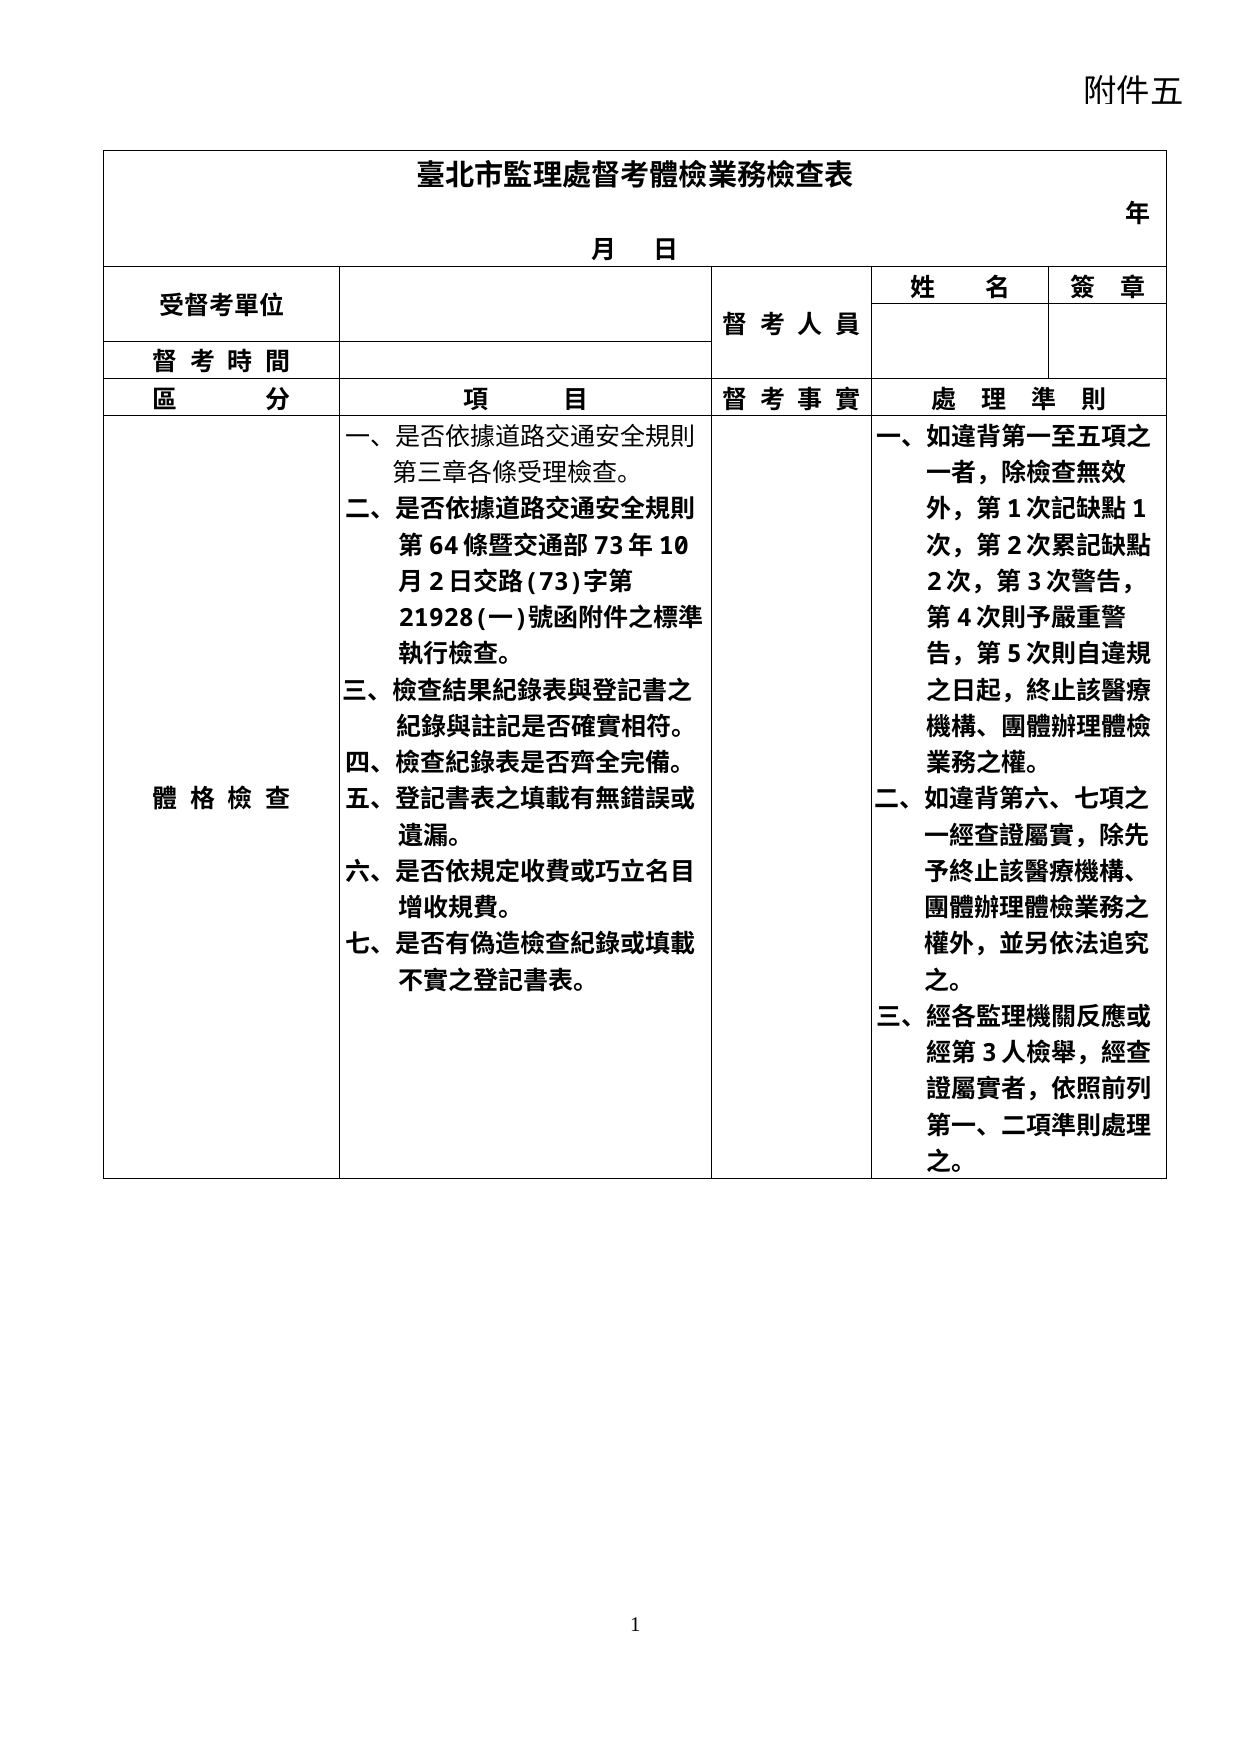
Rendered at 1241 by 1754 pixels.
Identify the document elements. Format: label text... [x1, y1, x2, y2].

table_cell 簽 章 [1049, 267, 1166, 303]
table_header 臺北市監理處督考體檢業務檢查表 年 月 日 [104, 151, 1166, 266]
table_cell 項 目 [340, 379, 711, 415]
table_cell [712, 416, 871, 1178]
table_cell 一、如違背第一至五項之一者，除檢查無效外，第1次記缺點1次，第2次累記缺點2次，第3次警告，第4次則予嚴重警告，第5次則自違規之日起，終止該醫療機構、團體辦理體檢業務之權。 二、如違背第六、七項之一經查證屬實，除先予終止該醫療機構、團體辦理體檢業務之權外，並另依法追究之。 三、經各監理機關反應或經第3人檢舉，經查證屬實者，依照前列第一、二項準則處理之。 [872, 416, 1166, 1178]
table_cell 區 分 [104, 379, 339, 415]
table_cell [1049, 304, 1166, 378]
table_cell 體 格 檢 查 [104, 416, 339, 1178]
table_cell [340, 267, 711, 341]
table_cell 受督考單位 [104, 267, 339, 341]
table_cell 處 理 準 則 [872, 379, 1166, 415]
table_cell [872, 304, 1048, 378]
table_cell [340, 342, 711, 378]
table_header 臺北市監理處督考體檢業務檢查表 年 月 日 [1049, 56, 1218, 112]
table_cell 姓 名 [872, 267, 1048, 303]
table_cell 督 考 時 間 [104, 342, 339, 378]
table_cell 一、是否依據道路交通安全規則 第三章各條受理檢查。 二、是否依據道路交通安全規則第64條暨交通部73年10月2日交路(73)字第21928(一)號函附件之標準執行檢查。 三、檢查結果紀錄表與登記書之紀錄與註記是否確實相符。 四、檢查紀錄表是否齊全完備。 五、登記書表之填載有無錯誤或遺漏。 六、是否依規定收費或巧立名目增收規費。 七、是否有偽造檢查紀錄或填載不實之登記書表。 [340, 416, 711, 1178]
table_cell 督 考 事 實 [712, 379, 871, 415]
table_cell 督 考 人 員 [712, 267, 871, 378]
